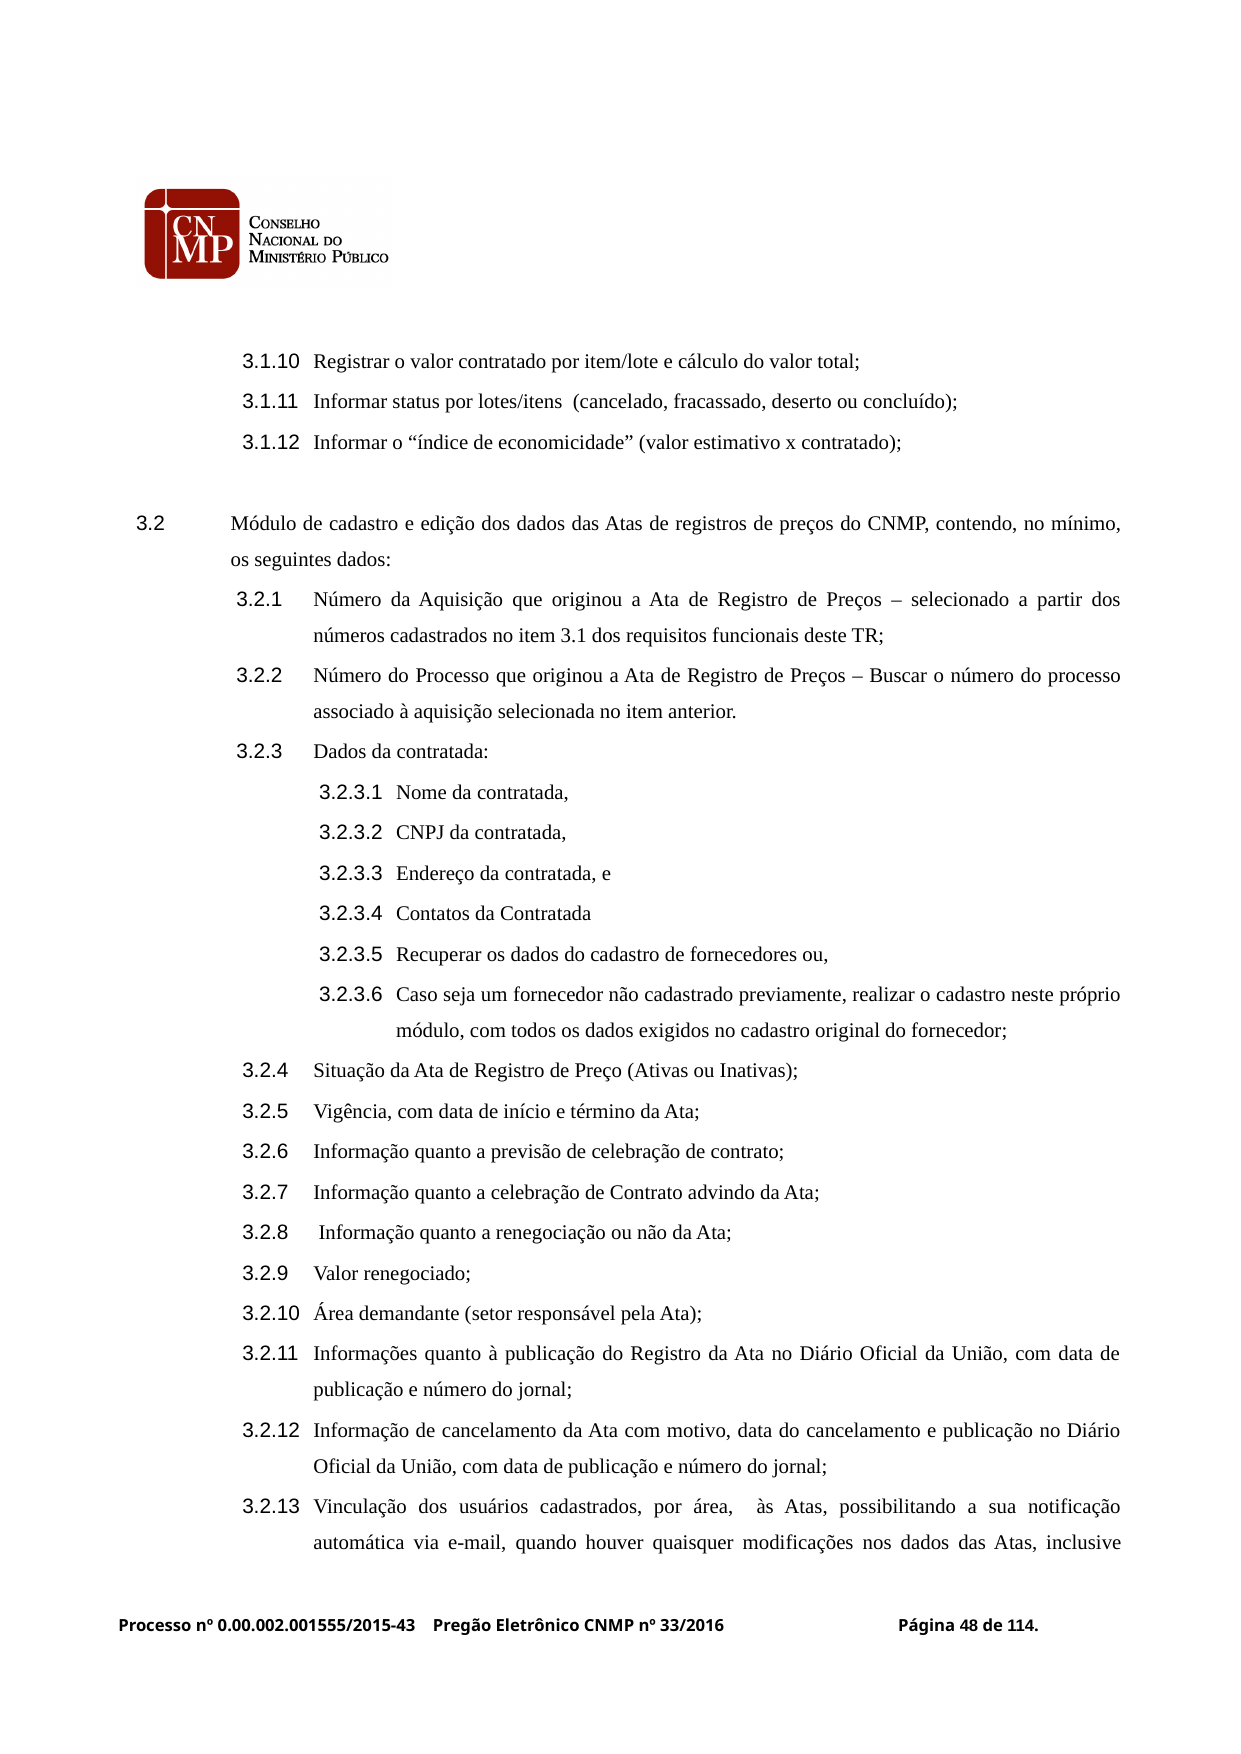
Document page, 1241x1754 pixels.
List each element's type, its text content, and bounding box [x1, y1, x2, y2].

list Vinculação dos usuários cadastrados, por área, às Atas, possibilitando a sua notificação automática via e-mail, quando houver quaisquer modificações nos dados das Atas, inclusive [236, 1494, 1122, 1554]
list Recuperar os dados do cadastro de fornecedores ou, [313, 941, 1122, 966]
list Registrar o valor contratado por item/lote e cálculo do valor total; [313, 349, 1122, 373]
list Contatos da Contratada [396, 901, 1122, 925]
list Informação de cancelamento da Ata com motivo, data do cancelamento e publicação no Diário Oficial da União, com data de publicação e número do jornal; [236, 1417, 1122, 1478]
list Dados da contratada: [313, 739, 1122, 763]
list Caso seja um fornecedor não cadastrado previamente, realizar o cadastro neste próprio módulo, com todos os dados exigidos no cadastro original do fornecedor; [313, 982, 1122, 1042]
list Informação quanto a renegociação ou não da Ata; [313, 1220, 1122, 1244]
list CNPJ da contratada, [396, 820, 1122, 844]
picture [128, 174, 398, 293]
list Vigência, com data de início e término da Ata; [313, 1099, 1122, 1123]
list Número da Aquisição que originou a Ata de Registro de Preços – selecionado a partir dos números cadastrados no item 3.1 dos requisitos funcionais deste TR; [230, 587, 1122, 647]
list Informar o “índice de economicidade” (valor estimativo x contratado); [313, 430, 1122, 454]
list Informar status por lotes/itens (cancelado, fracassado, deserto ou concluído); [313, 389, 1122, 413]
list Valor renegociado; [313, 1260, 1122, 1284]
list Informações quanto à publicação do Registro da Ata no Diário Oficial da União, com data de publicação e número do jornal; [236, 1341, 1122, 1401]
list Situação da Ata de Registro de Preço (Ativas ou Inativas); [313, 1058, 1122, 1082]
list Endereço da contratada, e [313, 861, 1122, 885]
list Número do Processo que originou a Ata de Registro de Preços – Buscar o número do processo associado à aquisição selecionada no item anterior. [230, 663, 1122, 723]
list Módulo de cadastro e edição dos dados das Atas de registros de preços do CNMP, contendo, no mínimo, os seguintes dados: [130, 510, 1122, 571]
list Nome da contratada, [396, 780, 1122, 804]
list Informação quanto a previsão de celebração de contrato; [313, 1139, 1122, 1163]
list Informação quanto a celebração de Contrato advindo da Ata; [236, 1179, 1122, 1204]
list Área demandante (setor responsável pela Ata); [313, 1301, 1122, 1325]
